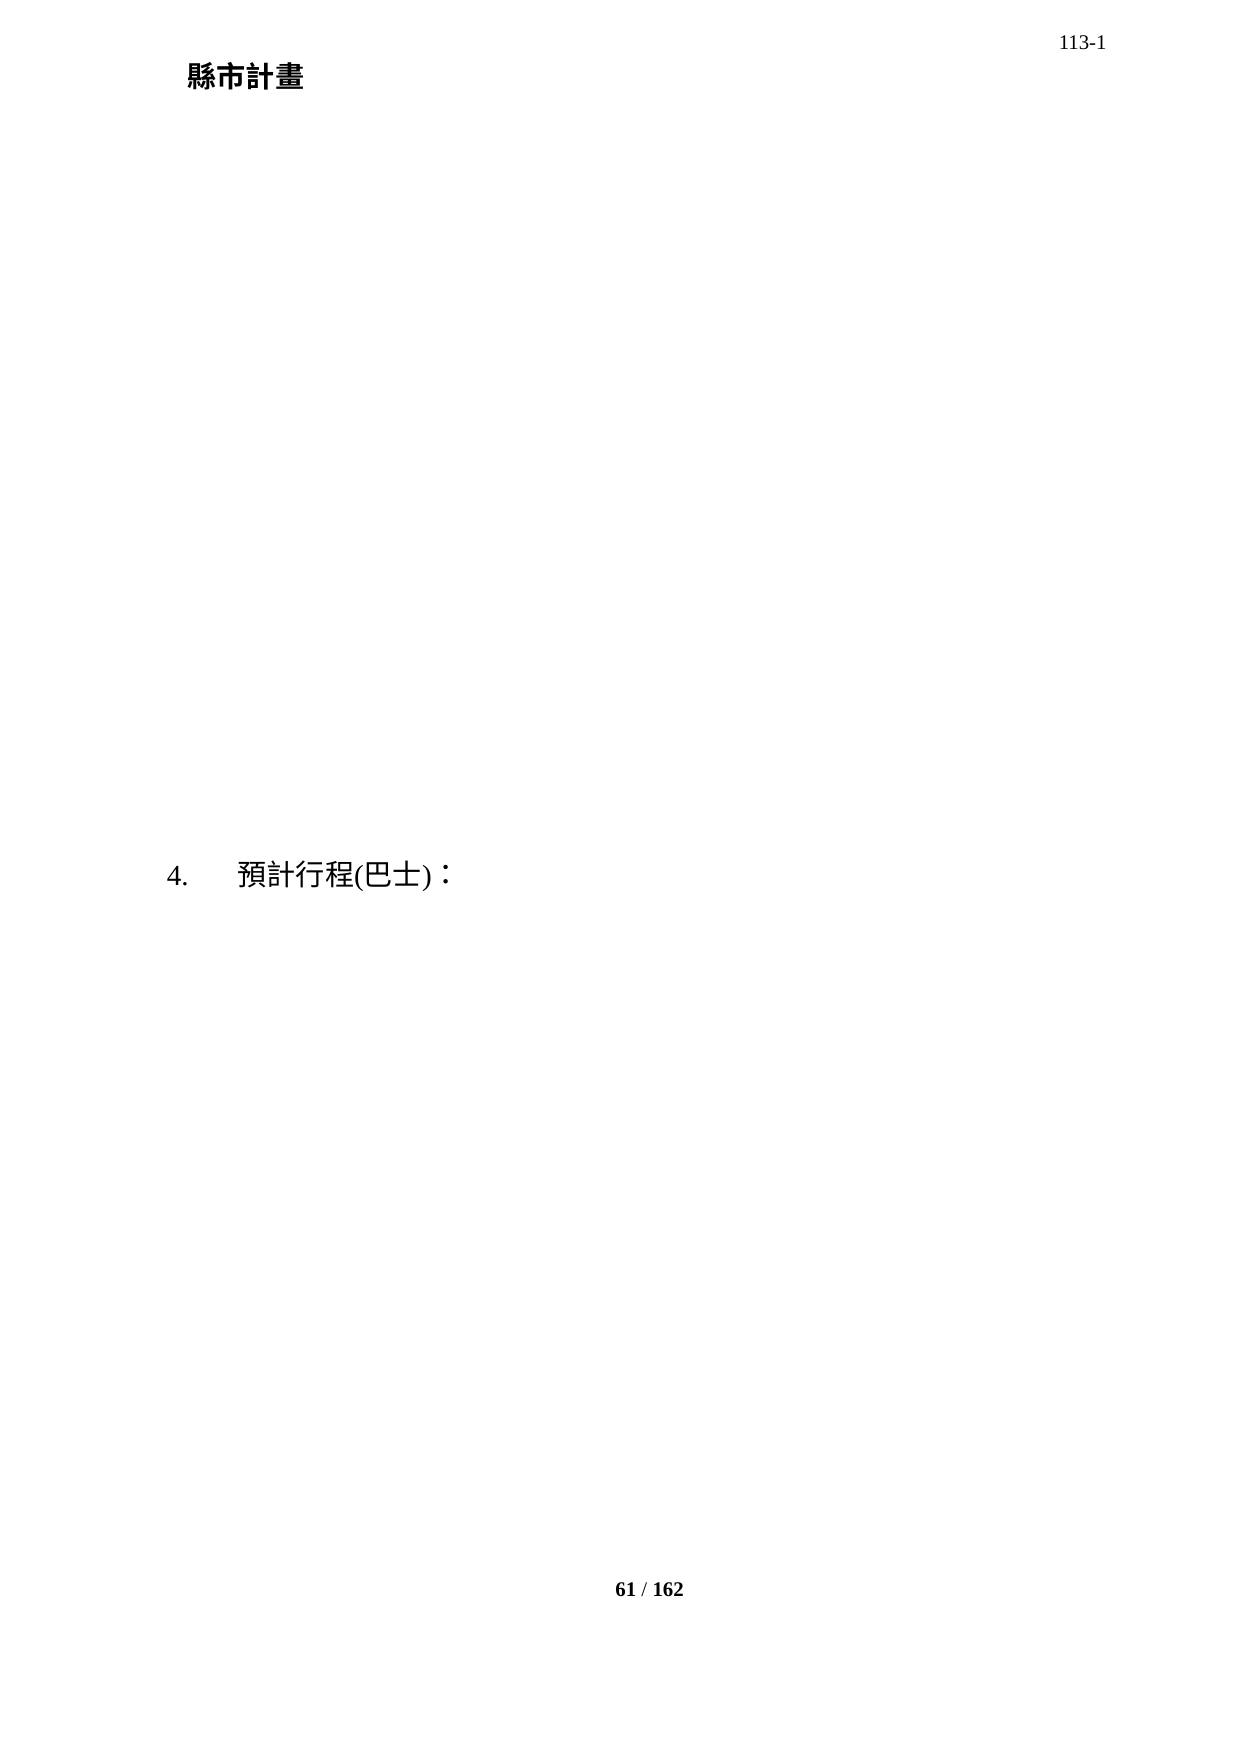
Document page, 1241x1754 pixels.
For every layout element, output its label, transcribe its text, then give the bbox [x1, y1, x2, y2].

list 預計行程(巴士)： [167, 831, 1106, 893]
